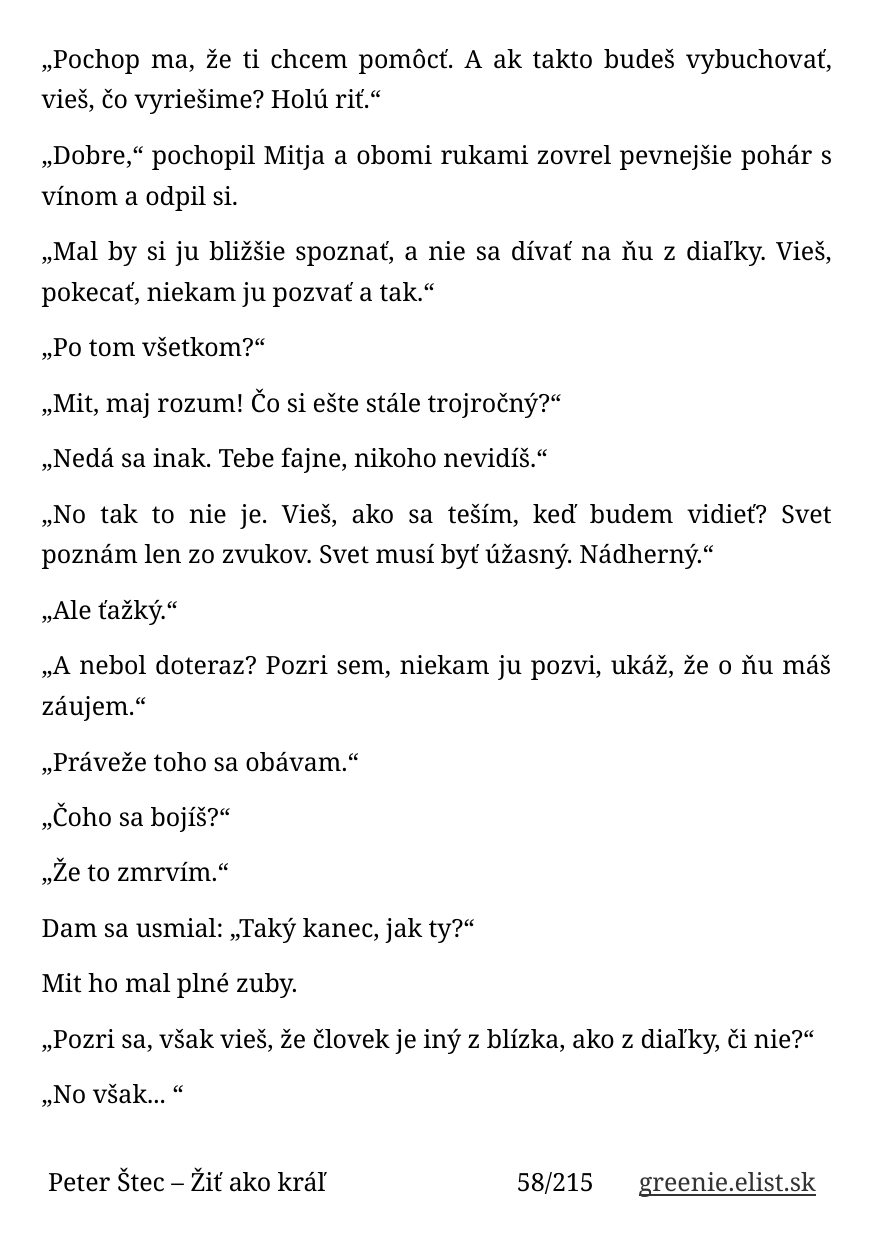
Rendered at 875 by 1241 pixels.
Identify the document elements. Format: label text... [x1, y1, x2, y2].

text „No však... “ [41, 1077, 833, 1111]
text „Ale ťažký.“ [41, 593, 833, 627]
text „Po tom všetkom?“ [41, 330, 833, 364]
text „A nebol doteraz? Pozri sem, niekam ju pozvi, ukáž, že o ňu máš záujem.“ [41, 648, 833, 723]
text „No tak to nie je. Vieš, ako sa teším, keď budem vidieť? Svet poznám len zo zvukov. Svet musí byť úžasný. Nádherný.“ [41, 496, 833, 571]
text „Mal by si ju bližšie spoznať, a nie sa dívať na ňu z diaľky. Vieš, pokecať, niekam ju pozvať a tak.“ [41, 234, 833, 309]
text „Pozri sa, však vieš, že človek je iný z blízka, ako z diaľky, či nie?“ [41, 1021, 833, 1055]
text „Že to zmrvím.“ [41, 855, 833, 889]
text „Nedá sa inak. Tebe fajne, nikoho nevidíš.“ [41, 441, 833, 475]
text „Dobre,“ pochopil Mitja a obomi rukami zovrel pevnejšie pohár s vínom a odpil si. [41, 138, 833, 212]
text Dam sa usmial: „Taký kanec, jak ty?“ [41, 911, 833, 944]
text „Pochop ma, že ti chcem pomôcť. A ak takto budeš vybuchovať, vieš, čo vyriešime? Holú riť.“ [41, 41, 833, 116]
text „Práveže toho sa obávam.“ [41, 744, 833, 778]
text „Čoho sa bojíš?“ [41, 800, 833, 834]
text „Mit, maj rozum! Čo si ešte stále trojročný?“ [41, 386, 833, 419]
text Mit ho mal plné zuby. [41, 966, 833, 1000]
